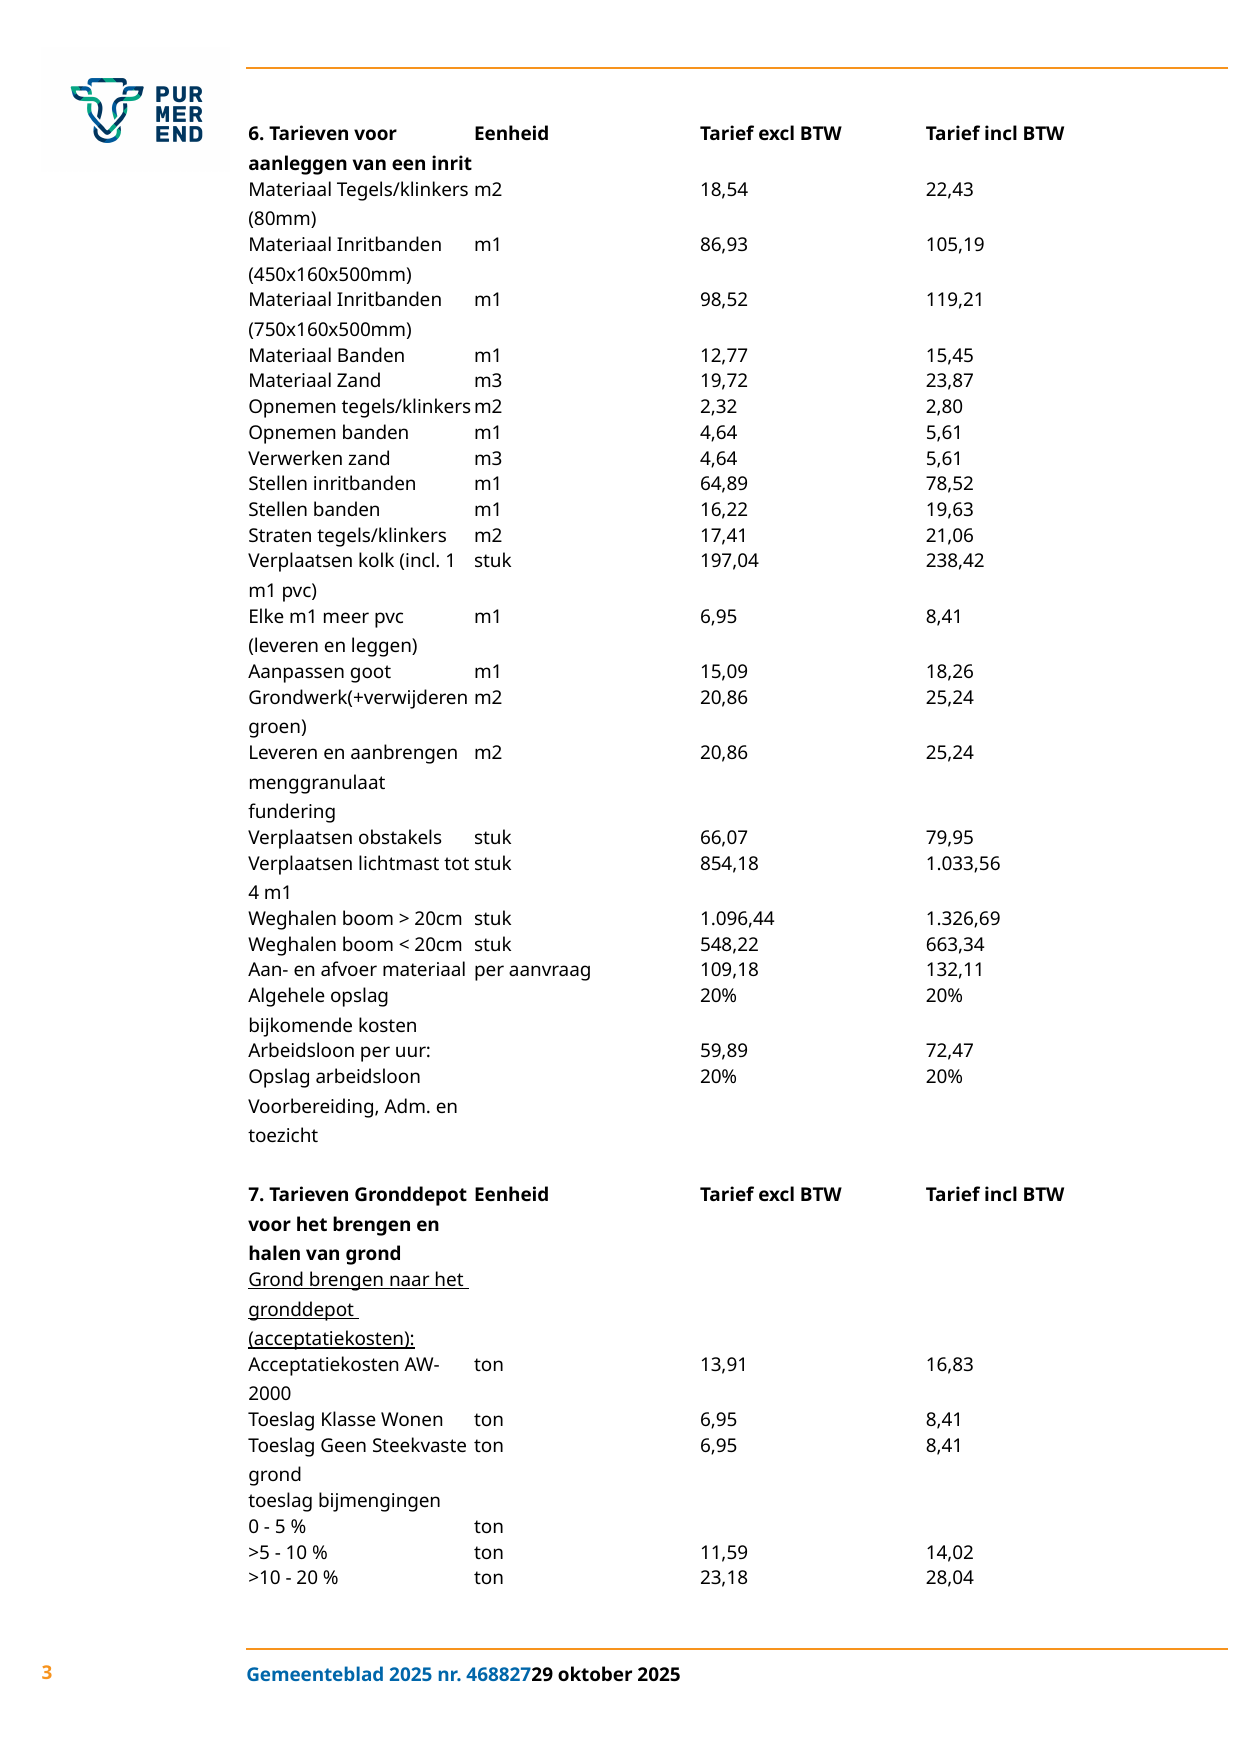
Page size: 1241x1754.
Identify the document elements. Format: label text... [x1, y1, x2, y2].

table_cell 16,83 [926, 1351, 1152, 1406]
table_cell stuk [474, 850, 700, 905]
table_cell 663,34 [926, 931, 1152, 957]
table_cell 59,89 [700, 1038, 926, 1063]
table_cell 17,41 [700, 522, 926, 548]
table_cell 119,21 [926, 286, 1152, 342]
table_cell Tarief excl BTW [700, 121, 926, 176]
table_cell 20% [700, 983, 926, 1038]
table_cell 19,63 [926, 496, 1152, 522]
picture [41, 47, 231, 172]
table_cell stuk [474, 824, 700, 850]
table_cell 2,32 [700, 393, 926, 419]
table_cell stuk [474, 931, 700, 957]
table_cell Grond brengen naar het gronddepot (acceptatiekosten): [248, 1266, 474, 1351]
table_cell m1 [474, 658, 700, 684]
table_cell Eenheid [474, 121, 700, 176]
table_cell 1.096,44 [700, 905, 926, 931]
table_cell stuk [474, 905, 700, 931]
table_cell 20,86 [700, 739, 926, 824]
table_cell Stellen inritbanden [248, 470, 474, 496]
table_cell 25,24 [926, 739, 1152, 824]
table_cell m2 [474, 393, 700, 419]
table_cell 64,89 [700, 470, 926, 496]
table_cell Materiaal Zand [248, 368, 474, 393]
table_cell 8,41 [926, 1406, 1152, 1432]
table_cell Toeslag Geen Steekvaste grond [248, 1432, 474, 1487]
table_cell 8,41 [926, 603, 1152, 658]
table_cell 6,95 [700, 1432, 926, 1487]
table_cell ton [474, 1539, 700, 1564]
table_cell m2 [474, 684, 700, 739]
table_cell 5,61 [926, 445, 1152, 470]
table_cell 109,18 [700, 957, 926, 982]
table_cell m1 [474, 603, 700, 658]
table_cell [926, 1513, 1152, 1539]
table_cell 4,64 [700, 445, 926, 470]
table_cell [700, 1513, 926, 1539]
table_cell [474, 983, 700, 1038]
table_cell 15,45 [926, 342, 1152, 367]
table_cell 16,22 [700, 496, 926, 522]
table_cell [926, 95, 1152, 121]
table_cell 132,11 [926, 957, 1152, 982]
table_cell ton [474, 1513, 700, 1539]
table_cell Elke m1 meer pvc (leveren en leggen) [248, 603, 474, 658]
table_cell Materiaal Inritbanden (450x160x500mm) [248, 231, 474, 286]
table_cell 18,54 [700, 176, 926, 231]
table_cell Materiaal Tegels/klinkers (80mm) [248, 176, 474, 231]
table_cell 6. Tarieven voor aanleggen van een inrit [248, 121, 474, 176]
table_cell Materiaal Inritbanden (750x160x500mm) [248, 286, 474, 342]
table_cell 78,52 [926, 470, 1152, 496]
table_cell m1 [474, 342, 700, 367]
table_header 7. Tarieven Gronddepot voor het brengen en halen van grond [248, 1181, 474, 1266]
table_cell 23,87 [926, 368, 1152, 393]
table_cell Aan- en afvoer materiaal [248, 957, 474, 982]
table_cell Acceptatiekosten AW-2000 [248, 1351, 474, 1406]
table_cell [474, 1488, 700, 1513]
table_cell [700, 95, 926, 121]
table_cell Straten tegels/klinkers [248, 522, 474, 548]
table_cell Materiaal Banden [248, 342, 474, 367]
table_cell Opnemen tegels/klinkers [248, 393, 474, 419]
table_cell 72,47 [926, 1038, 1152, 1063]
table_cell 23,18 [700, 1565, 926, 1590]
table_cell Toeslag Klasse Wonen [248, 1406, 474, 1432]
table_cell 86,93 [700, 231, 926, 286]
table_cell ton [474, 1432, 700, 1487]
table_cell Weghalen boom > 20cm [248, 905, 474, 931]
table_cell [474, 95, 700, 121]
table_cell [926, 1488, 1152, 1513]
table_cell Leveren en aanbrengen menggranulaat fundering [248, 739, 474, 824]
table_cell 548,22 [700, 931, 926, 957]
table_cell 19,72 [700, 368, 926, 393]
table_cell 6,95 [700, 1406, 926, 1432]
table_cell stuk [474, 548, 700, 603]
table_cell 20% [926, 1064, 1152, 1148]
table_cell m1 [474, 286, 700, 342]
table_cell Opnemen banden [248, 419, 474, 445]
table_cell [474, 1038, 700, 1063]
table_cell 25,24 [926, 684, 1152, 739]
table_cell 28,04 [926, 1565, 1152, 1590]
table_cell 14,02 [926, 1539, 1152, 1564]
table_cell m2 [474, 176, 700, 231]
table_cell Verplaatsen kolk (incl. 1 m1 pvc) [248, 548, 474, 603]
table_cell >10 - 20 % [248, 1565, 474, 1590]
table_cell m3 [474, 445, 700, 470]
table_cell Verplaatsen lichtmast tot 4 m1 [248, 850, 474, 905]
table_cell 0 - 5 % [248, 1513, 474, 1539]
table_cell 66,07 [700, 824, 926, 850]
table_cell [474, 1064, 700, 1148]
table_cell 2,80 [926, 393, 1152, 419]
table_cell 5,61 [926, 419, 1152, 445]
table_cell m1 [474, 470, 700, 496]
table_cell 12,77 [700, 342, 926, 367]
table_header Tarief incl BTW [926, 1181, 1152, 1266]
table_cell Weghalen boom < 20cm [248, 931, 474, 957]
table_cell toeslag bijmengingen [248, 1488, 474, 1513]
table_cell 20% [700, 1064, 926, 1148]
table_cell [700, 1488, 926, 1513]
table_cell 8,41 [926, 1432, 1152, 1487]
table_cell m2 [474, 522, 700, 548]
table_cell m2 [474, 739, 700, 824]
table_cell 11,59 [700, 1539, 926, 1564]
table_cell >5 - 10 % [248, 1539, 474, 1564]
table_cell 21,06 [926, 522, 1152, 548]
table_cell m3 [474, 368, 700, 393]
table_cell 1.033,56 [926, 850, 1152, 905]
table_cell [926, 1266, 1152, 1351]
table_cell 79,95 [926, 824, 1152, 850]
table_cell 13,91 [700, 1351, 926, 1406]
table_header Tarief excl BTW [700, 1181, 926, 1266]
table_cell 15,09 [700, 658, 926, 684]
table_cell Aanpassen goot [248, 658, 474, 684]
table_cell 4,64 [700, 419, 926, 445]
table_cell [474, 1266, 700, 1351]
table_cell Arbeidsloon per uur: [248, 1038, 474, 1063]
table_cell 98,52 [700, 286, 926, 342]
table_cell Verwerken zand [248, 445, 474, 470]
table_cell 197,04 [700, 548, 926, 603]
table_cell per aanvraag [474, 957, 700, 982]
table_cell 18,26 [926, 658, 1152, 684]
table_cell 238,42 [926, 548, 1152, 603]
table_cell m1 [474, 419, 700, 445]
table_cell 854,18 [700, 850, 926, 905]
table_cell ton [474, 1565, 700, 1590]
table_cell Verplaatsen obstakels [248, 824, 474, 850]
table_cell ton [474, 1406, 700, 1432]
table_cell [700, 1266, 926, 1351]
table_cell Opslag arbeidsloon Voorbereiding, Adm. en toezicht [248, 1064, 474, 1148]
table_header Eenheid [474, 1181, 700, 1266]
table_cell m1 [474, 496, 700, 522]
table_cell 20% [926, 983, 1152, 1038]
table_cell 20,86 [700, 684, 926, 739]
table_cell Grondwerk(+verwijderen groen) [248, 684, 474, 739]
table_cell 1.326,69 [926, 905, 1152, 931]
table_cell Algehele opslag bijkomende kosten [248, 983, 474, 1038]
table_cell m1 [474, 231, 700, 286]
table_cell 22,43 [926, 176, 1152, 231]
table_cell 6,95 [700, 603, 926, 658]
table_cell 105,19 [926, 231, 1152, 286]
table_cell [248, 95, 474, 121]
table_cell Stellen banden [248, 496, 474, 522]
table_cell Tarief incl BTW [926, 121, 1152, 176]
table_cell ton [474, 1351, 700, 1406]
